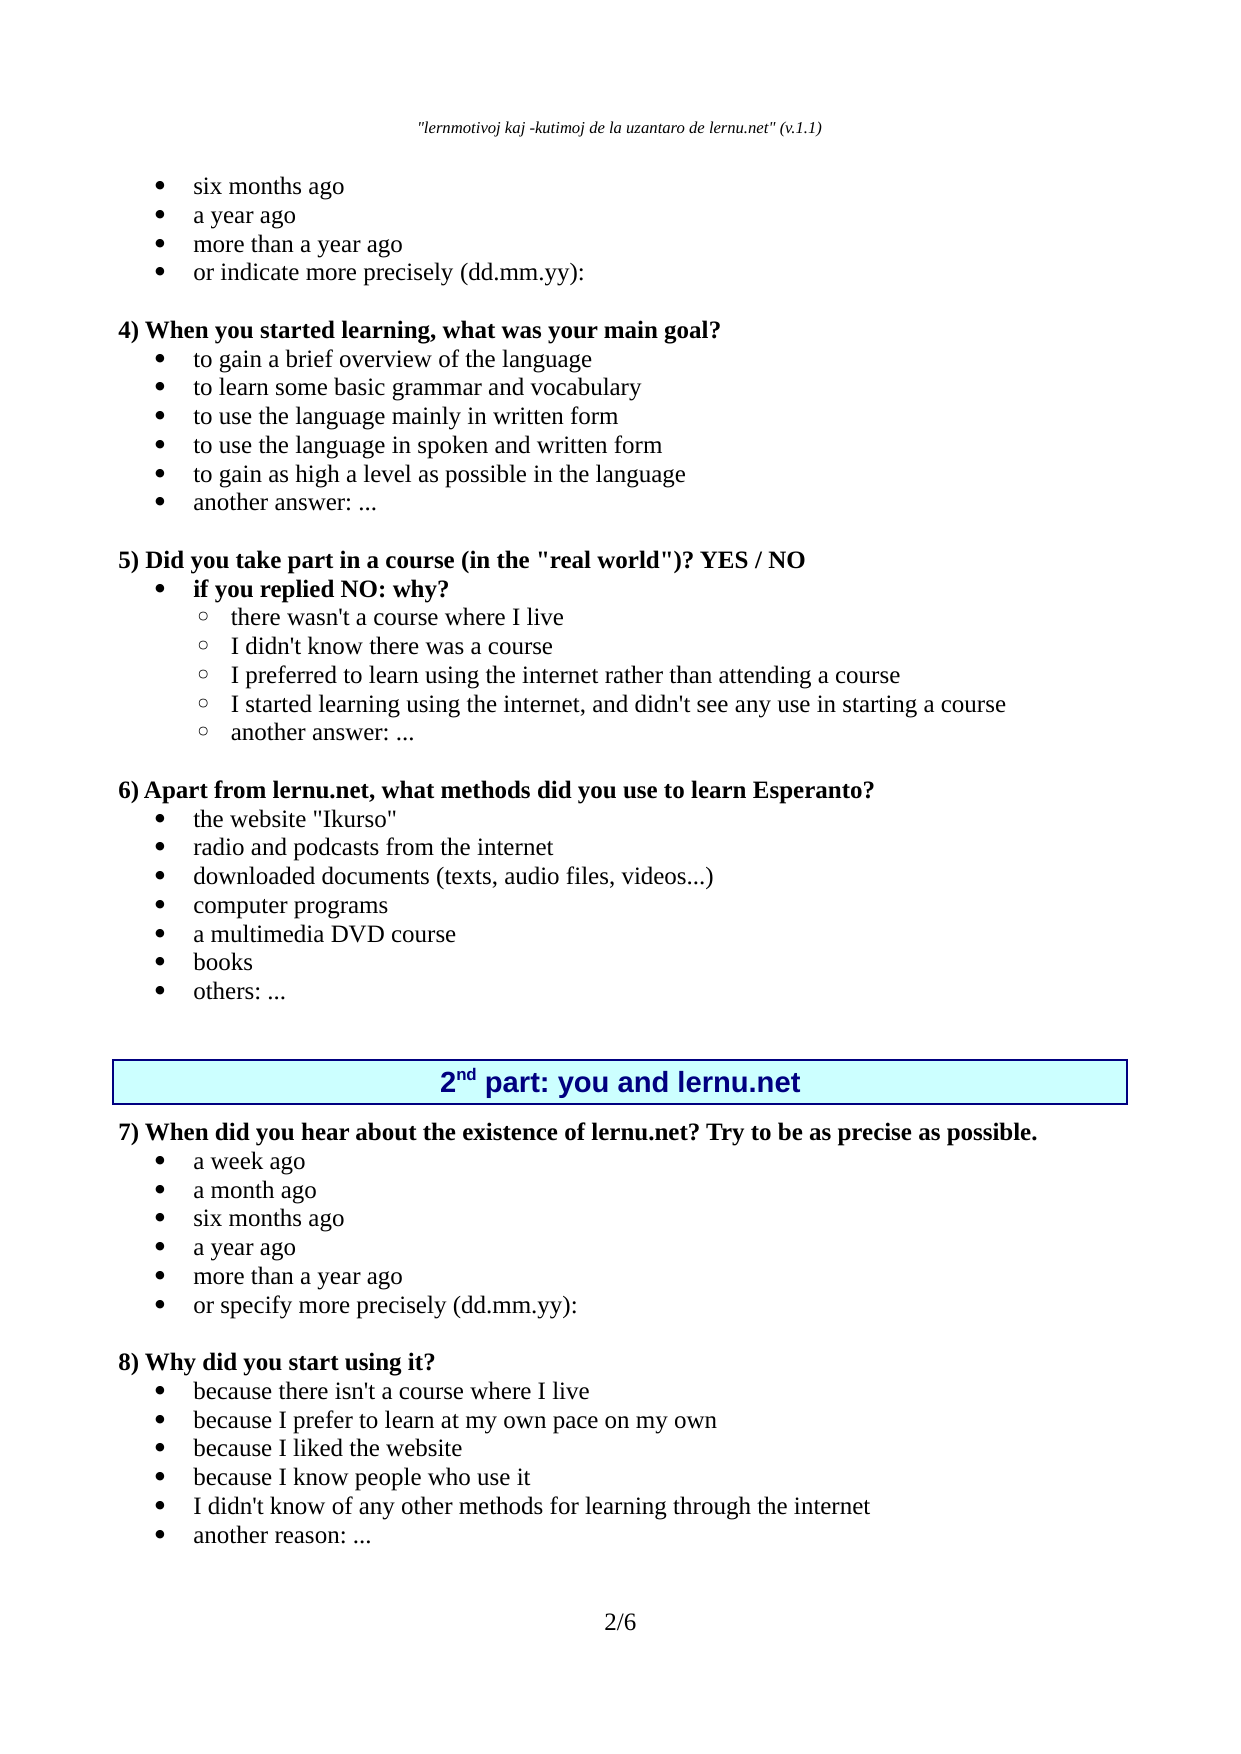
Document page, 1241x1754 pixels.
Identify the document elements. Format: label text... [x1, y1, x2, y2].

list downloaded documents (texts, audio files, videos...) [156, 861, 1122, 890]
subtitle 2nd part: you and lernu.net [114, 1061, 1126, 1103]
list six months ago [156, 1203, 1122, 1232]
list another answer: ... [156, 487, 1122, 516]
list because I prefer to learn at my own pace on my own [156, 1405, 1122, 1433]
list to gain a brief overview of the language [156, 344, 1122, 372]
list computer programs [156, 890, 1122, 919]
list a month ago [156, 1175, 1122, 1203]
list or specify more precisely (dd.mm.yy): [156, 1290, 1122, 1318]
list more than a year ago [156, 1261, 1122, 1290]
list because I know people who use it [156, 1462, 1122, 1491]
list a year ago [156, 200, 1122, 229]
list others: ... [156, 976, 1122, 1005]
list to gain as high a level as possible in the language [156, 459, 1122, 487]
list more than a year ago [156, 229, 1122, 257]
list because there isn't a course where I live [156, 1376, 1122, 1405]
list I didn't know of any other methods for learning through the internet [156, 1491, 1122, 1520]
list the website "Ikurso" [156, 804, 1122, 832]
list if you replied NO: why? [156, 574, 1122, 602]
list or indicate more precisely (dd.mm.yy): [156, 257, 1122, 286]
text 5) Did you take part in a course (in the "real world")? YES / NO [118, 545, 1122, 574]
list a multimedia DVD course [156, 919, 1122, 947]
list another answer: ... [193, 717, 1122, 746]
list to use the language mainly in written form [156, 401, 1122, 430]
list six months ago [156, 171, 1122, 200]
text 6) Apart from lernu.net, what methods did you use to learn Esperanto? [118, 775, 1122, 804]
list I started learning using the internet, and didn't see any use in starting a course [193, 689, 1122, 717]
list I didn't know there was a course [193, 631, 1122, 660]
list I preferred to learn using the internet rather than attending a course [193, 660, 1122, 689]
list radio and podcasts from the internet [156, 832, 1122, 861]
text 8) Why did you start using it? [118, 1347, 1122, 1376]
text 7) When did you hear about the existence of lernu.net? Try to be as precise as possible. [118, 1117, 1122, 1146]
list to learn some basic grammar and vocabulary [156, 372, 1122, 401]
text 4) When you started learning, what was your main goal? [118, 315, 1122, 344]
list there wasn't a course where I live [193, 602, 1122, 631]
list a year ago [156, 1232, 1122, 1261]
list another reason: ... [156, 1520, 1122, 1548]
list a week ago [156, 1146, 1122, 1175]
list because I liked the website [156, 1433, 1122, 1462]
list books [156, 947, 1122, 976]
list to use the language in spoken and written form [156, 430, 1122, 459]
